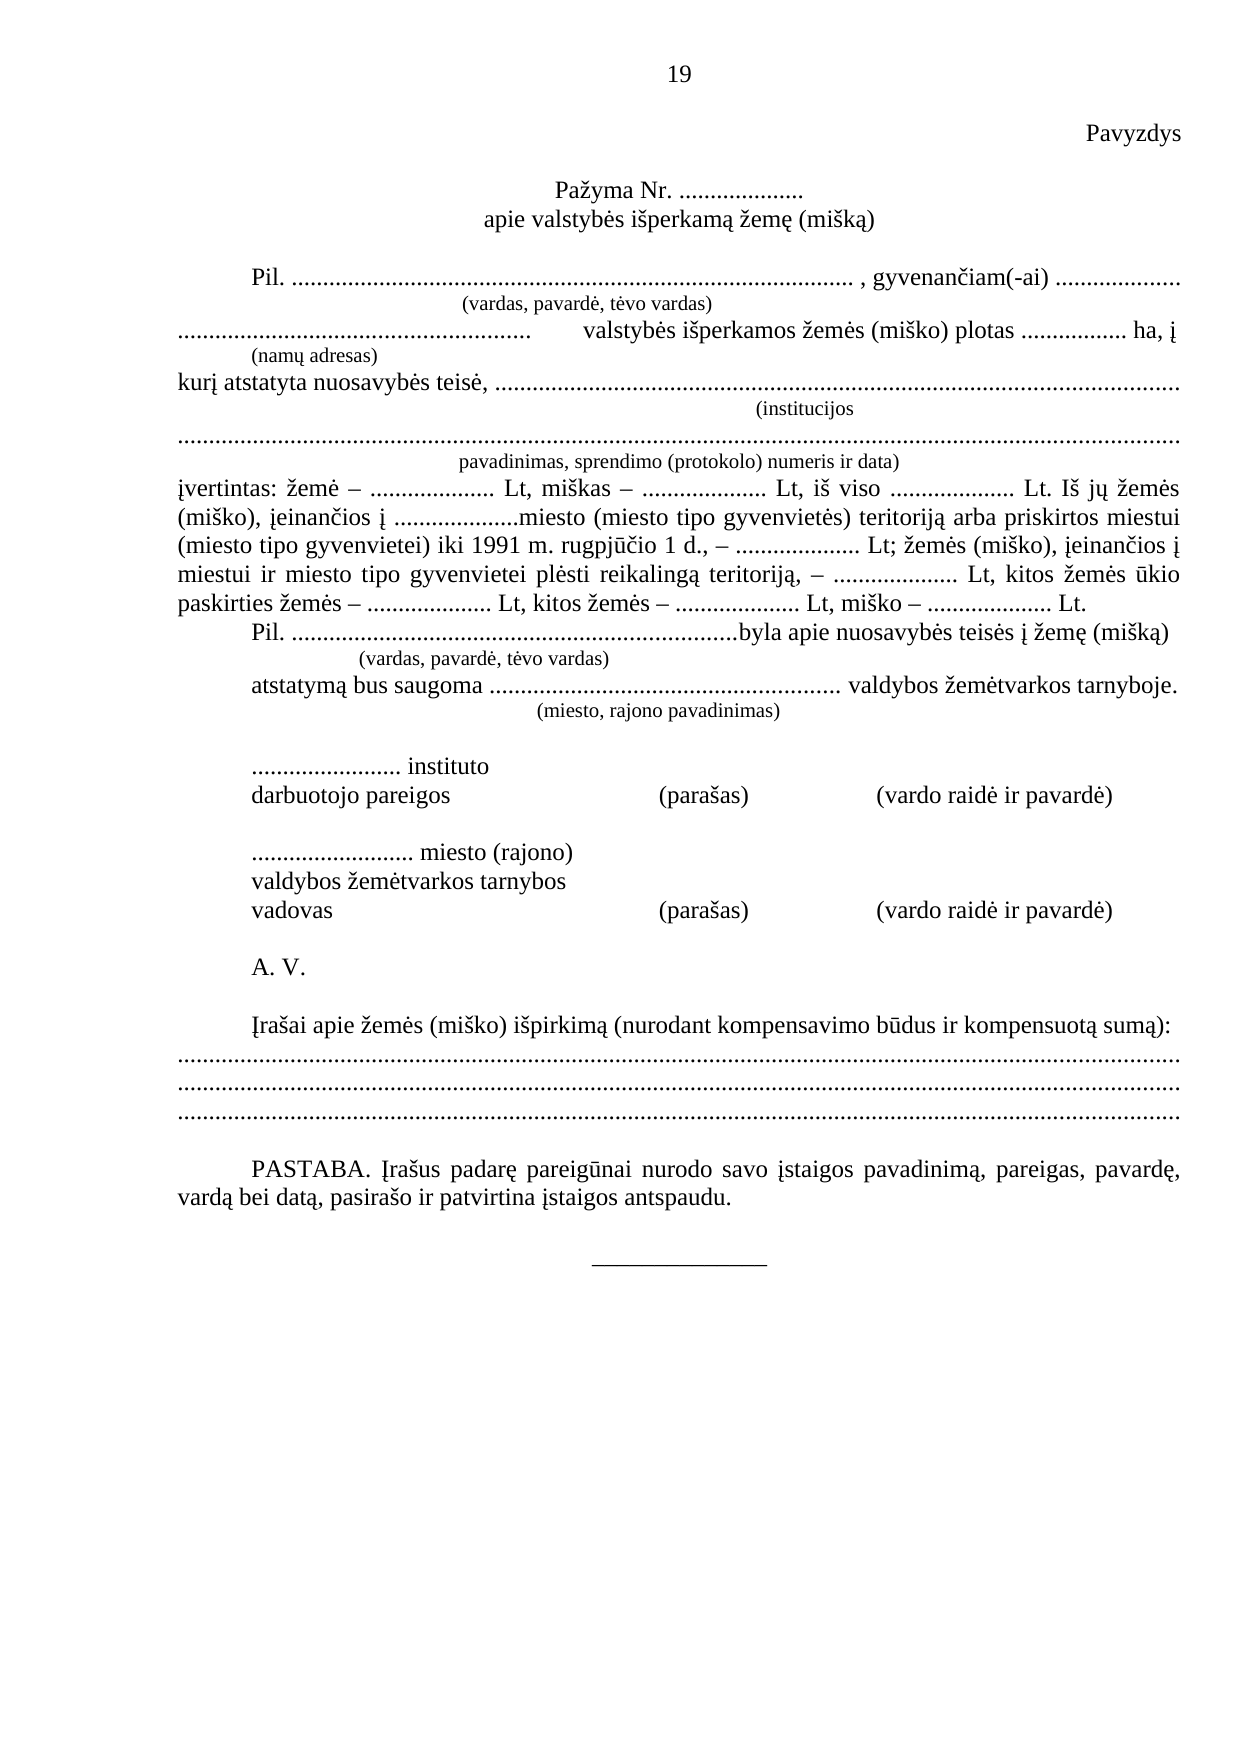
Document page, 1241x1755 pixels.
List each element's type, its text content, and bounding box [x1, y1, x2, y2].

text Įrašai apie žemės (miško) išpirkimą (nurodant kompensavimo būdus ir kompensuotą sumą): [177, 1010, 1181, 1039]
text ______________ [177, 1240, 1181, 1269]
text (namų adresas) [177, 343, 1181, 367]
text Pažyma Nr. .................... [177, 176, 1181, 204]
text Pil. byla apie nuosavybės teisės į žemę (mišką) [177, 617, 1181, 646]
text A. V. [177, 952, 1181, 981]
text (institucijos [177, 396, 1181, 420]
text vadovas (parašas) (vardo raidė ir pavardė) [177, 895, 1181, 924]
text Pil. .......................................................................................... , gyvenančiam(-ai) [177, 262, 1181, 291]
text (miesto, rajono pavadinimas) [177, 698, 1181, 722]
text ........................ instituto [177, 751, 1181, 780]
text .......................... miesto (rajono) [177, 837, 1181, 866]
text Pavyzdys [177, 118, 1181, 147]
text Pastaba. Įrašus padarę pareigūnai nurodo savo įstaigos pavadinimą, pareigas, pavardę, vardą bei datą, pasirašo ir patvirtina įstaigos antspaudu. [177, 1154, 1181, 1211]
text pavadinimas, sprendimo (protokolo) numeris ir data) [177, 449, 1181, 473]
text kurį atstatyta nuosavybės teisė, [177, 367, 1181, 396]
text atstatymą bus saugoma valdybos žemėtvarkos tarnyboje. [177, 670, 1181, 698]
text įvertintas: žemė – .................... Lt, miškas – .................... Lt, iš viso .................... Lt. Iš jų žemės (miško), įeinančios į ....................miesto (miesto tipo gyvenvietės) teritoriją arba priskirtos miestui (miesto tipo gyvenvietei) iki 1991 m. rugpjūčio 1 d., – .................... Lt; žemės (miško), įeinančios į miestui ir miesto tipo gyvenvietei plėsti reikalingą teritoriją, – .................... Lt, kitos žemės ūkio paskirties žemės – .................... Lt, kitos žemės – .................... Lt, miško – .................... Lt. [177, 473, 1181, 617]
text apie valstybės išperkamą žemę (mišką) [177, 204, 1181, 233]
text (vardas, pavardė, tėvo vardas) [177, 646, 1181, 670]
text valstybės išperkamos žemės (miško) plotas ................. ha, į [177, 315, 1181, 343]
text valdybos žemėtvarkos tarnybos [177, 866, 1181, 895]
text darbuotojo pareigos (parašas) (vardo raidė ir pavardė) [177, 780, 1181, 809]
text (vardas, pavardė, tėvo vardas) [177, 291, 1181, 315]
